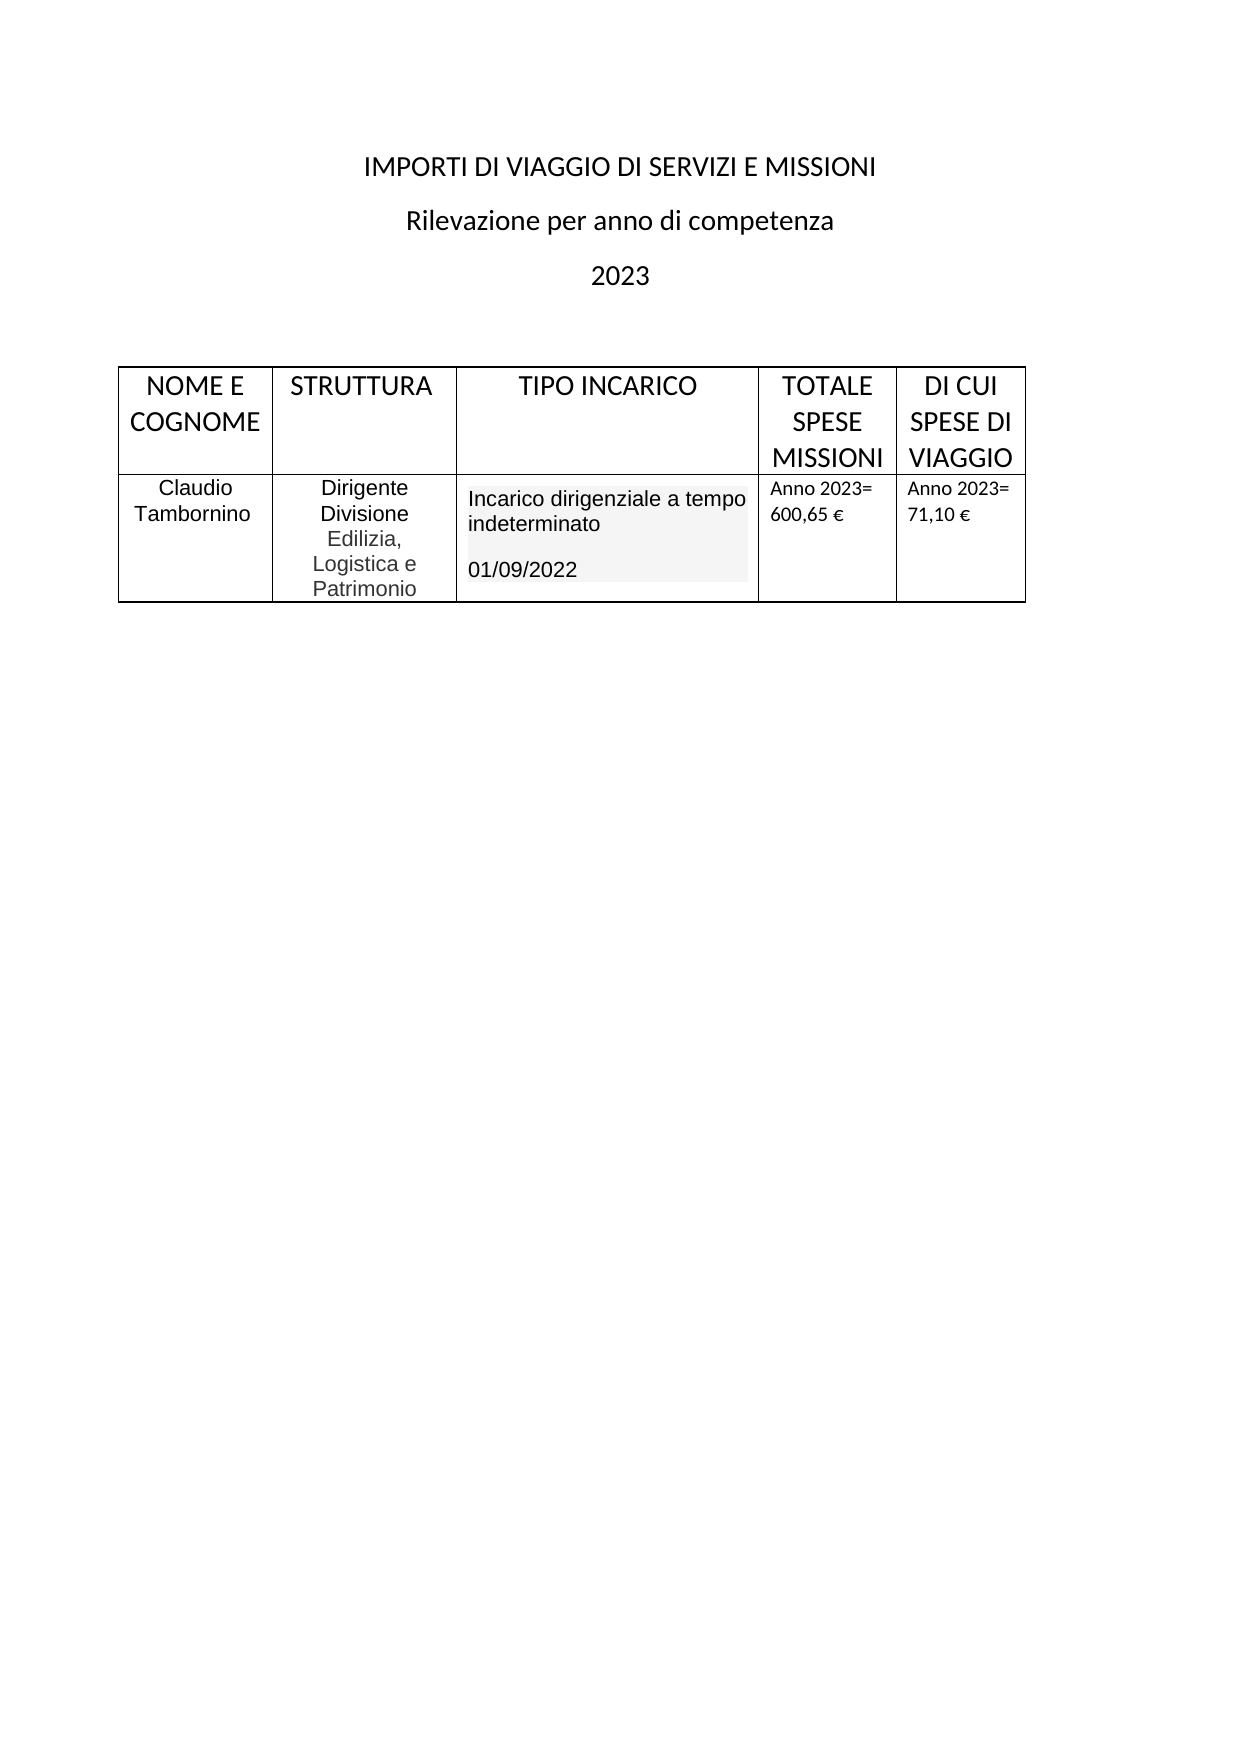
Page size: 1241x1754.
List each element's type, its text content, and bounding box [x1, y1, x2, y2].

text IMPORTI DI VIAGGIO DI SERVIZI E MISSIONI [118, 148, 1122, 183]
table_cell Dirigente Divisione Edilizia, Logistica e Patrimonio [273, 475, 456, 601]
table_cell Anno 2023= 600,65 € [759, 475, 896, 601]
table_header TOTALE SPESE MISSIONI [759, 368, 896, 474]
table_cell Claudio Tambornino [119, 475, 272, 601]
text 2023 [118, 257, 1122, 293]
table_header TIPO INCARICO [457, 368, 758, 474]
table_cell Incarico dirigenziale a tempo indeterminato 01/09/2022 [457, 475, 758, 601]
table_cell Anno 2023= 71,10 € [897, 475, 1025, 601]
table_header NOME E COGNOME [119, 368, 272, 474]
table_header DI CUI SPESE DI VIAGGIO [897, 368, 1025, 474]
table_header STRUTTURA [273, 368, 456, 474]
text Rilevazione per anno di competenza [118, 202, 1122, 238]
